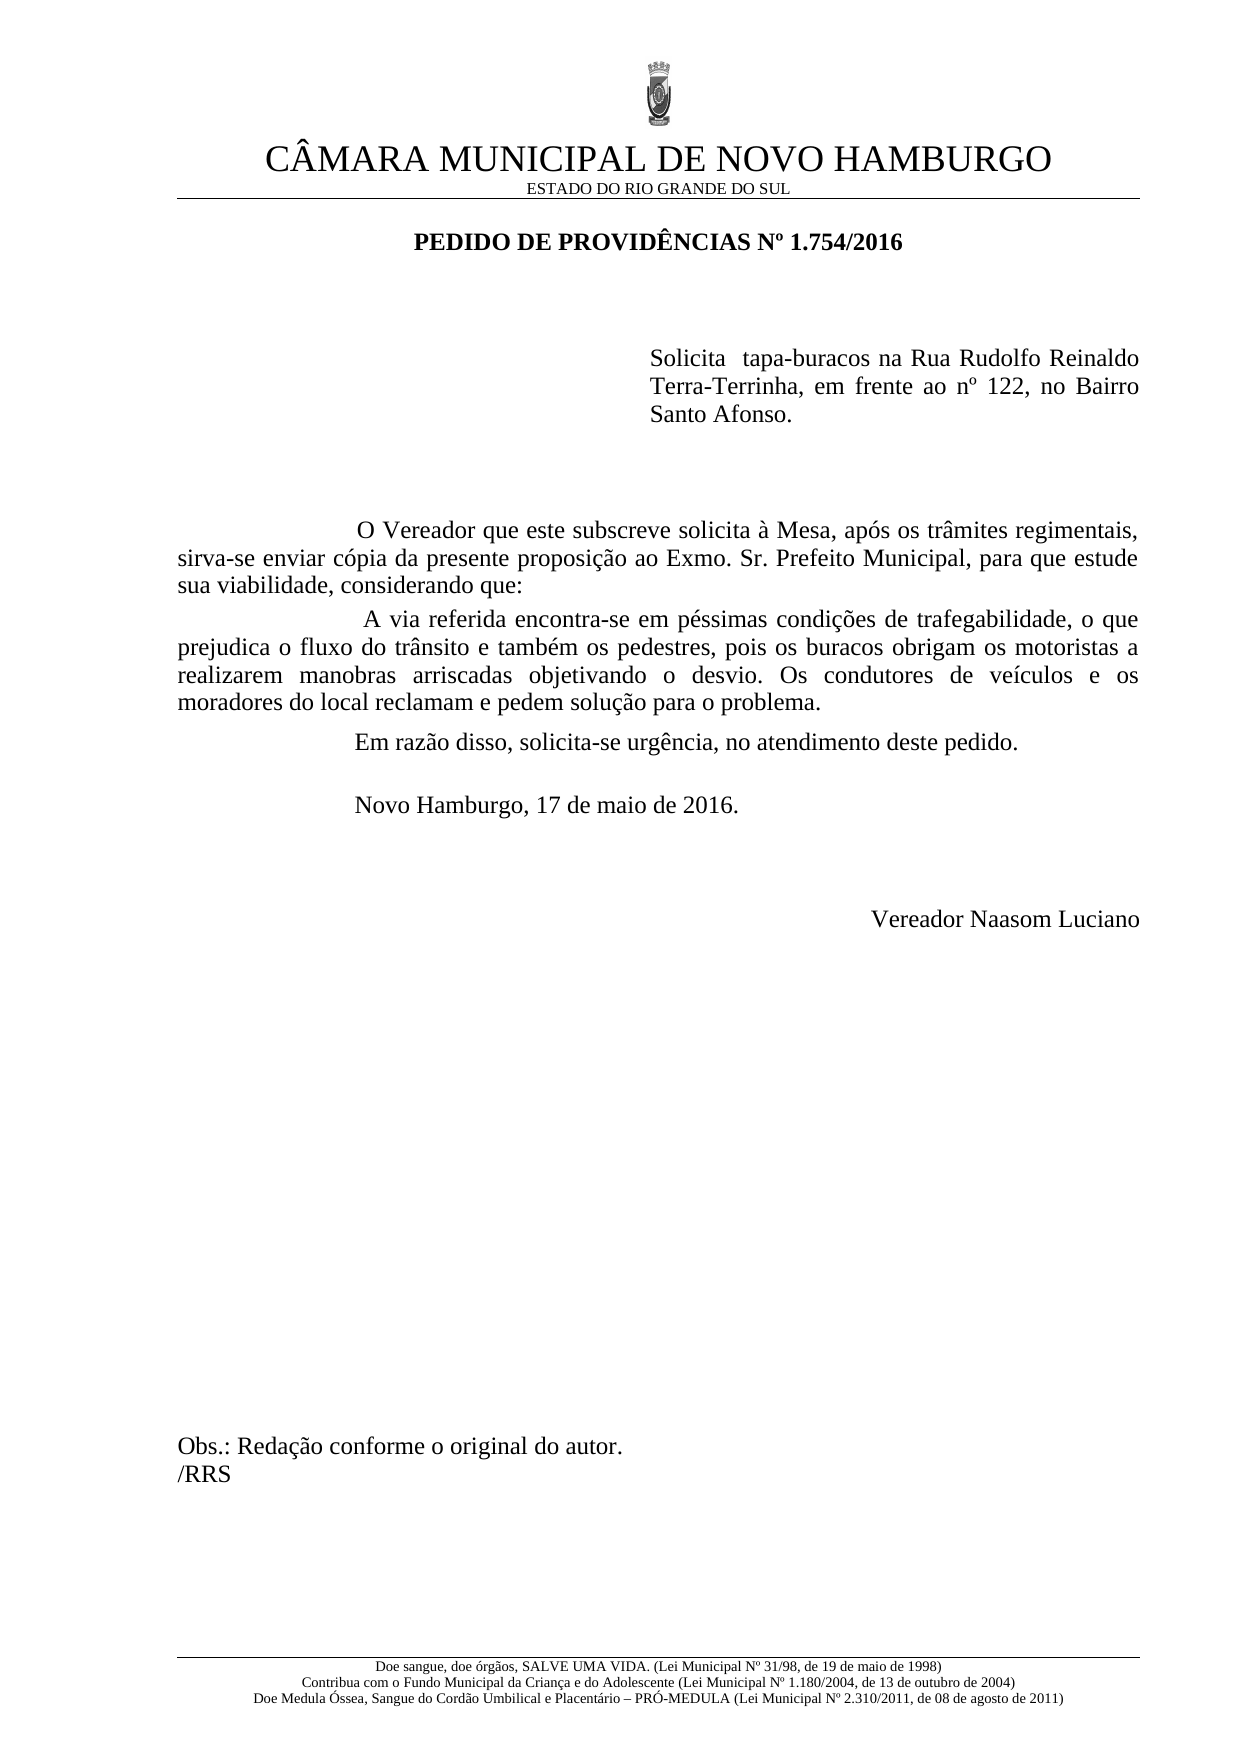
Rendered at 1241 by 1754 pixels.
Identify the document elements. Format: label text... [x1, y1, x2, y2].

text O Vereador que este subscreve solicita à Mesa, após os trâmites regimentais, sirva-se enviar cópia da presente proposição ao Exmo. Sr. Prefeito Municipal, para que estude sua viabilidade, considerando que: [177, 516, 1140, 599]
text /RRS [177, 1460, 1140, 1487]
text A via referida encontra-se em péssimas condições de trafegabilidade, o que prejudica o fluxo do trânsito e também os pedestres, pois os buracos obrigam os motoristas a realizarem manobras arriscadas objetivando o desvio. Os condutores de veículos e os moradores do local reclamam e pedem solução para o problema. [177, 605, 1140, 716]
text Em razão disso, solicita-se urgência, no atendimento deste pedido. [177, 728, 1140, 756]
text Obs.: Redação conforme o original do autor. [177, 1432, 1140, 1460]
text PEDIDO DE PROVIDÊNCIAS Nº 1.754/2016 [177, 228, 1140, 256]
text Novo Hamburgo, 17 de maio de 2016. [177, 791, 1140, 819]
text Solicita tapa-buracos na Rua Rudolfo Reinaldo Terra-Terrinha, em frente ao nº 122, no Bairro Santo Afonso. [649, 344, 1140, 428]
text Vereador Naasom Luciano [768, 906, 1140, 933]
